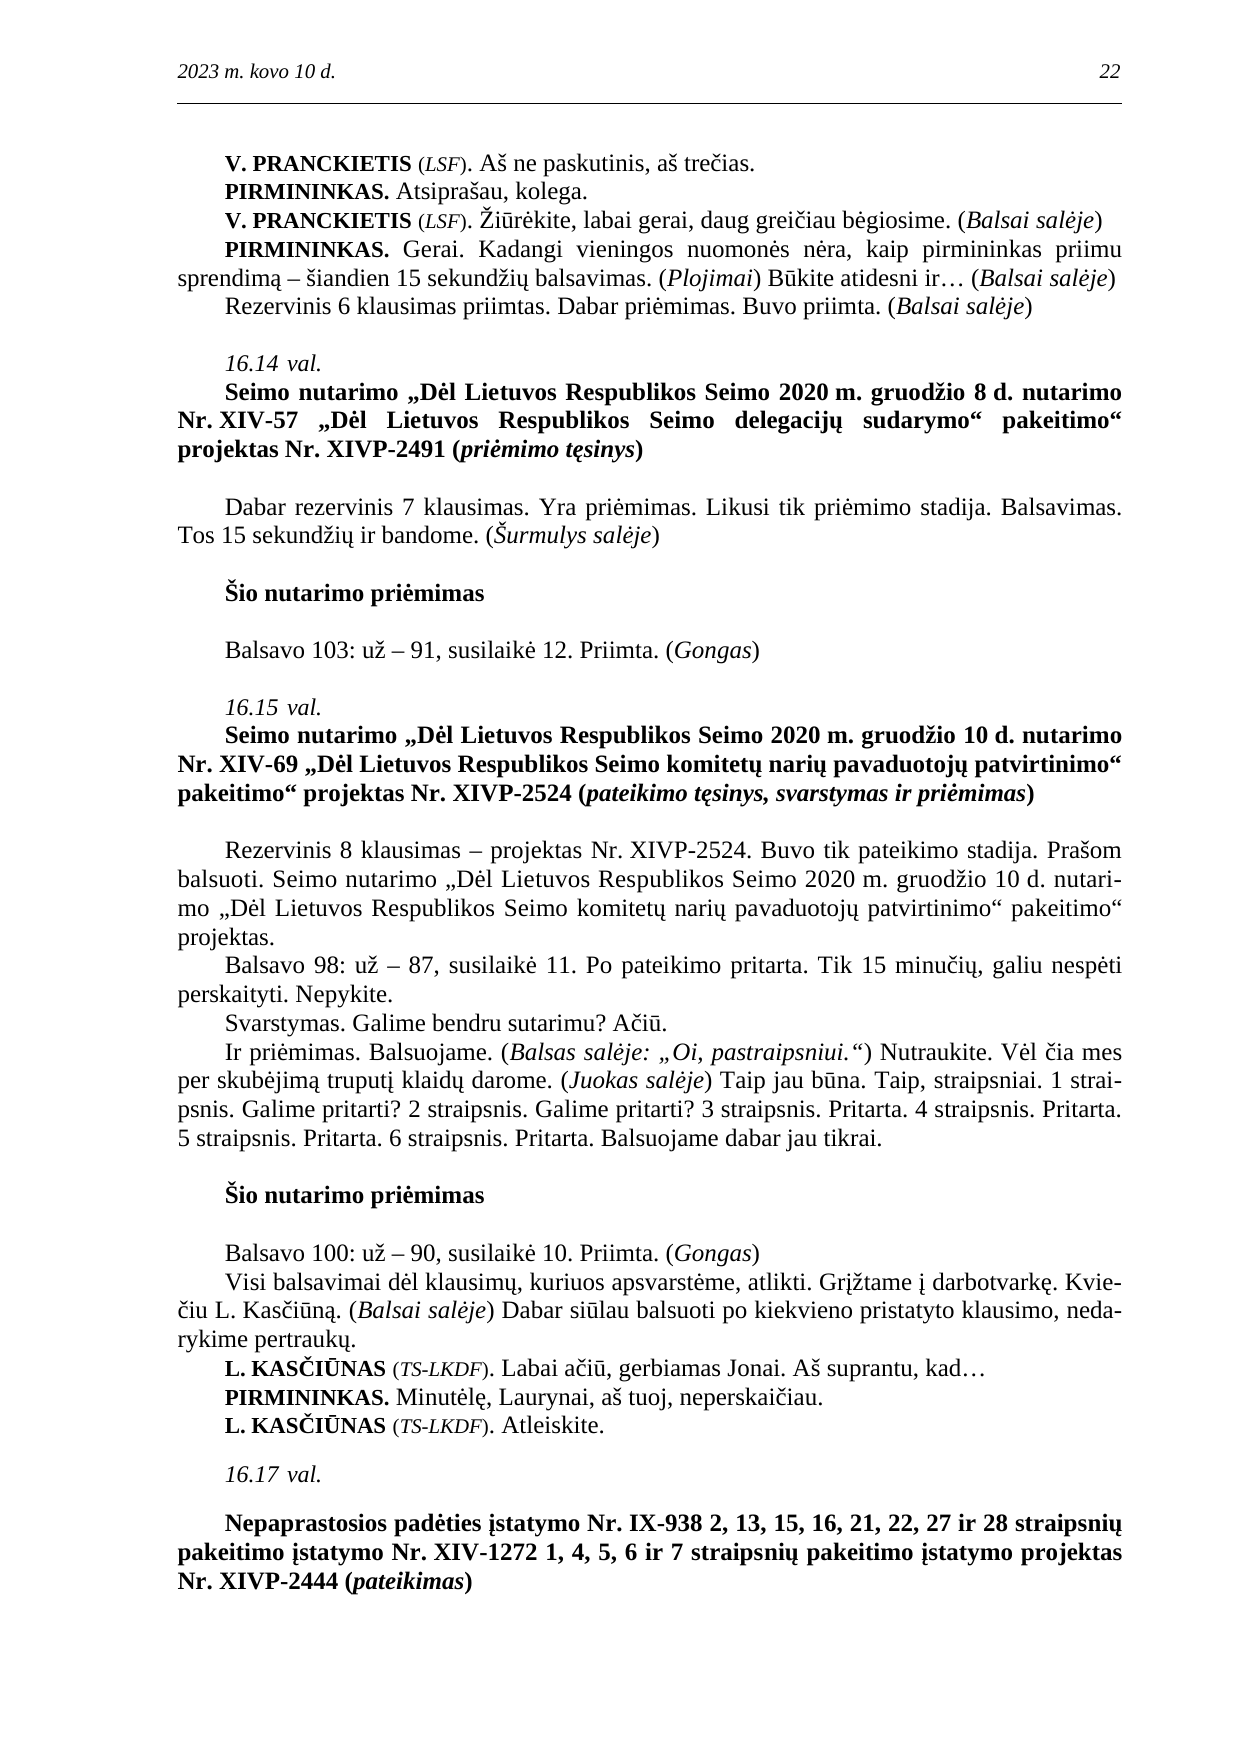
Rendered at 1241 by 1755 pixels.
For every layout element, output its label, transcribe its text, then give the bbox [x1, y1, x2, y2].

text Bal­sa­vo 100: už – 90, su­si­lai­kė 10. Pri­im­ta. (Gon­gas) [177, 1238, 1122, 1267]
text Šio nu­ta­ri­mo pri­ėmi­mas [177, 578, 1122, 607]
text V. PRANCKIETIS (LSF). Žiū­rė­ki­te, la­bai ge­rai, daug grei­čiau bė­gio­si­me. (Bal­sai sa­lė­je) [177, 205, 1122, 234]
text Šio nu­ta­ri­mo pri­ėmi­mas [177, 1180, 1122, 1209]
text L. KASČIŪNAS (TS-LKDF). At­leis­ki­te. [177, 1410, 1122, 1439]
text Ir pri­ėmi­mas. Bal­suo­ja­me. (Bal­sas sa­lė­je: „Oi, pa­straips­niui.“) Nu­trau­ki­te. Vėl čia mes per sku­bė­ji­mą tru­pu­tį klai­dų da­ro­me. (Juo­kas sa­lė­je) Taip jau bū­na. Taip, straips­niai. 1 strai­ps­nis. Ga­li­me pri­tar­ti? 2 straips­nis. Ga­li­me pri­tar­ti? 3 straips­nis. Pri­tar­ta. 4 straips­nis. Pri­tar­ta. 5 straips­nis. Pri­tar­ta. 6 straips­nis. Pri­tar­ta. Bal­suo­ja­me da­bar jau tik­rai. [177, 1037, 1122, 1152]
text 16.14 val. [224, 349, 1122, 377]
text Ne­pa­pras­to­sios pa­dė­ties įsta­ty­mo Nr. IX-938 2, 13, 15, 16, 21, 22, 27 ir 28 straips­nių pa­kei­ti­mo įsta­ty­mo Nr. XIV-1272 1, 4, 5, 6 ir 7 straips­nių pa­kei­ti­mo įsta­ty­mo pro­jek­tas Nr. XIVP-2444 (pa­tei­ki­mas) [177, 1508, 1122, 1595]
text Bal­sa­vo 103: už – 91, su­si­lai­kė 12. Pri­im­ta. (Gon­gas) [177, 635, 1122, 664]
text 16.15 val. [224, 693, 1122, 720]
text PIRMININKAS. At­si­pra­šau, ko­le­ga. [177, 176, 1122, 205]
text Svars­ty­mas. Ga­li­me ben­dru su­ta­ri­mu? Ačiū. [177, 1008, 1122, 1037]
text PIRMININKAS. Mi­nu­tė­lę, Lau­ry­nai, aš tuoj, ne­per­skai­čiau. [177, 1382, 1122, 1410]
text 16.17 val. [224, 1460, 1122, 1488]
text Sei­mo nu­ta­ri­mo „Dėl Lie­tu­vos Res­pub­li­kos Sei­mo 2020 m. gruo­džio 10 d. nu­ta­ri­mo Nr. XIV-69 „Dėl Lie­tu­vos Res­pub­li­kos Sei­mo ko­mi­te­tų na­rių pa­va­duo­to­jų pa­tvir­ti­ni­mo“ pa­kei­ti­mo“ pro­jek­tas Nr. XIVP-2524 (pa­tei­ki­mo tę­si­nys, svars­ty­mas ir pri­ėmi­mas) [177, 720, 1122, 807]
text Bal­sa­vo 98: už – 87, su­si­lai­kė 11. Po pa­tei­ki­mo pri­tar­ta. Tik 15 mi­nu­čių, ga­liu ne­spė­ti per­skai­ty­ti. Ne­py­ki­te. [177, 950, 1122, 1008]
text Re­zer­vi­nis 6 klau­si­mas pri­im­tas. Da­bar pri­ėmi­mas. Bu­vo pri­im­ta. (Bal­sai sa­lė­je) [177, 291, 1122, 320]
text Vi­si bal­sa­vi­mai dėl klau­si­mų, ku­riuos ap­svars­tė­me, at­lik­ti. Grįž­ta­me į dar­bo­tvarkę. Kvie­čiu L. Kas­čiū­ną. (Bal­sai sa­lė­je) Da­bar siū­lau bal­suo­ti po kiek­vie­no pri­sta­ty­to klau­si­mo, ne­da­ry­ki­me per­trau­kų. [177, 1267, 1122, 1353]
text PIRMININKAS. Ge­rai. Ka­dan­gi vie­nin­gos nuo­mo­nės nė­ra, kaip pir­mi­nin­kas pri­imu spren­di­mą – šian­dien 15 se­kun­džių bal­sa­vi­mas. (Plo­ji­mai) Bū­ki­te ati­des­ni ir… (Bal­sai sa­lė­je) [177, 234, 1122, 291]
text V. PRANCKIETIS (LSF). Aš ne pas­ku­ti­nis, aš tre­čias. [177, 148, 1122, 176]
text Sei­mo nu­ta­ri­mo „Dėl Lie­tu­vos Res­pub­li­kos Sei­mo 2020 m. gruo­džio 8 d. nu­ta­ri­mo Nr. XIV-57 „Dėl Lie­tu­vos Res­pub­li­kos Sei­mo de­le­ga­ci­jų su­da­ry­mo“ pa­kei­ti­mo“ projektas Nr. XIVP-2491 (pri­ėmi­mo tę­si­nys) [177, 377, 1122, 463]
text Da­bar re­zer­vi­nis 7 klau­si­mas. Yra pri­ėmi­mas. Li­ku­si tik pri­ėmi­mo sta­di­ja. Bal­sa­vi­mas. Tos 15 se­kun­džių ir ban­do­me. (Šurmulys sa­lė­je) [177, 492, 1122, 549]
text L. KASČIŪNAS (TS-LKDF). La­bai ačiū, ger­bia­mas Jo­nai. Aš su­pran­tu, kad… [177, 1353, 1122, 1382]
text Re­zer­vi­nis 8 klau­si­mas – pro­jek­tas Nr. XIVP-2524. Bu­vo tik pa­tei­ki­mo sta­di­ja. Pra­šom bal­suo­ti. Sei­mo nu­ta­ri­mo „Dėl Lie­tu­vos Res­pub­li­kos Sei­mo 2020 m. gruo­džio 10 d. nu­ta­ri­mo „Dėl Lie­tu­vos Res­pub­li­kos Sei­mo ko­mi­te­tų na­rių pa­va­duo­to­jų pa­tvir­ti­ni­mo“ pa­kei­ti­mo“ pro­jek­tas. [177, 835, 1122, 950]
